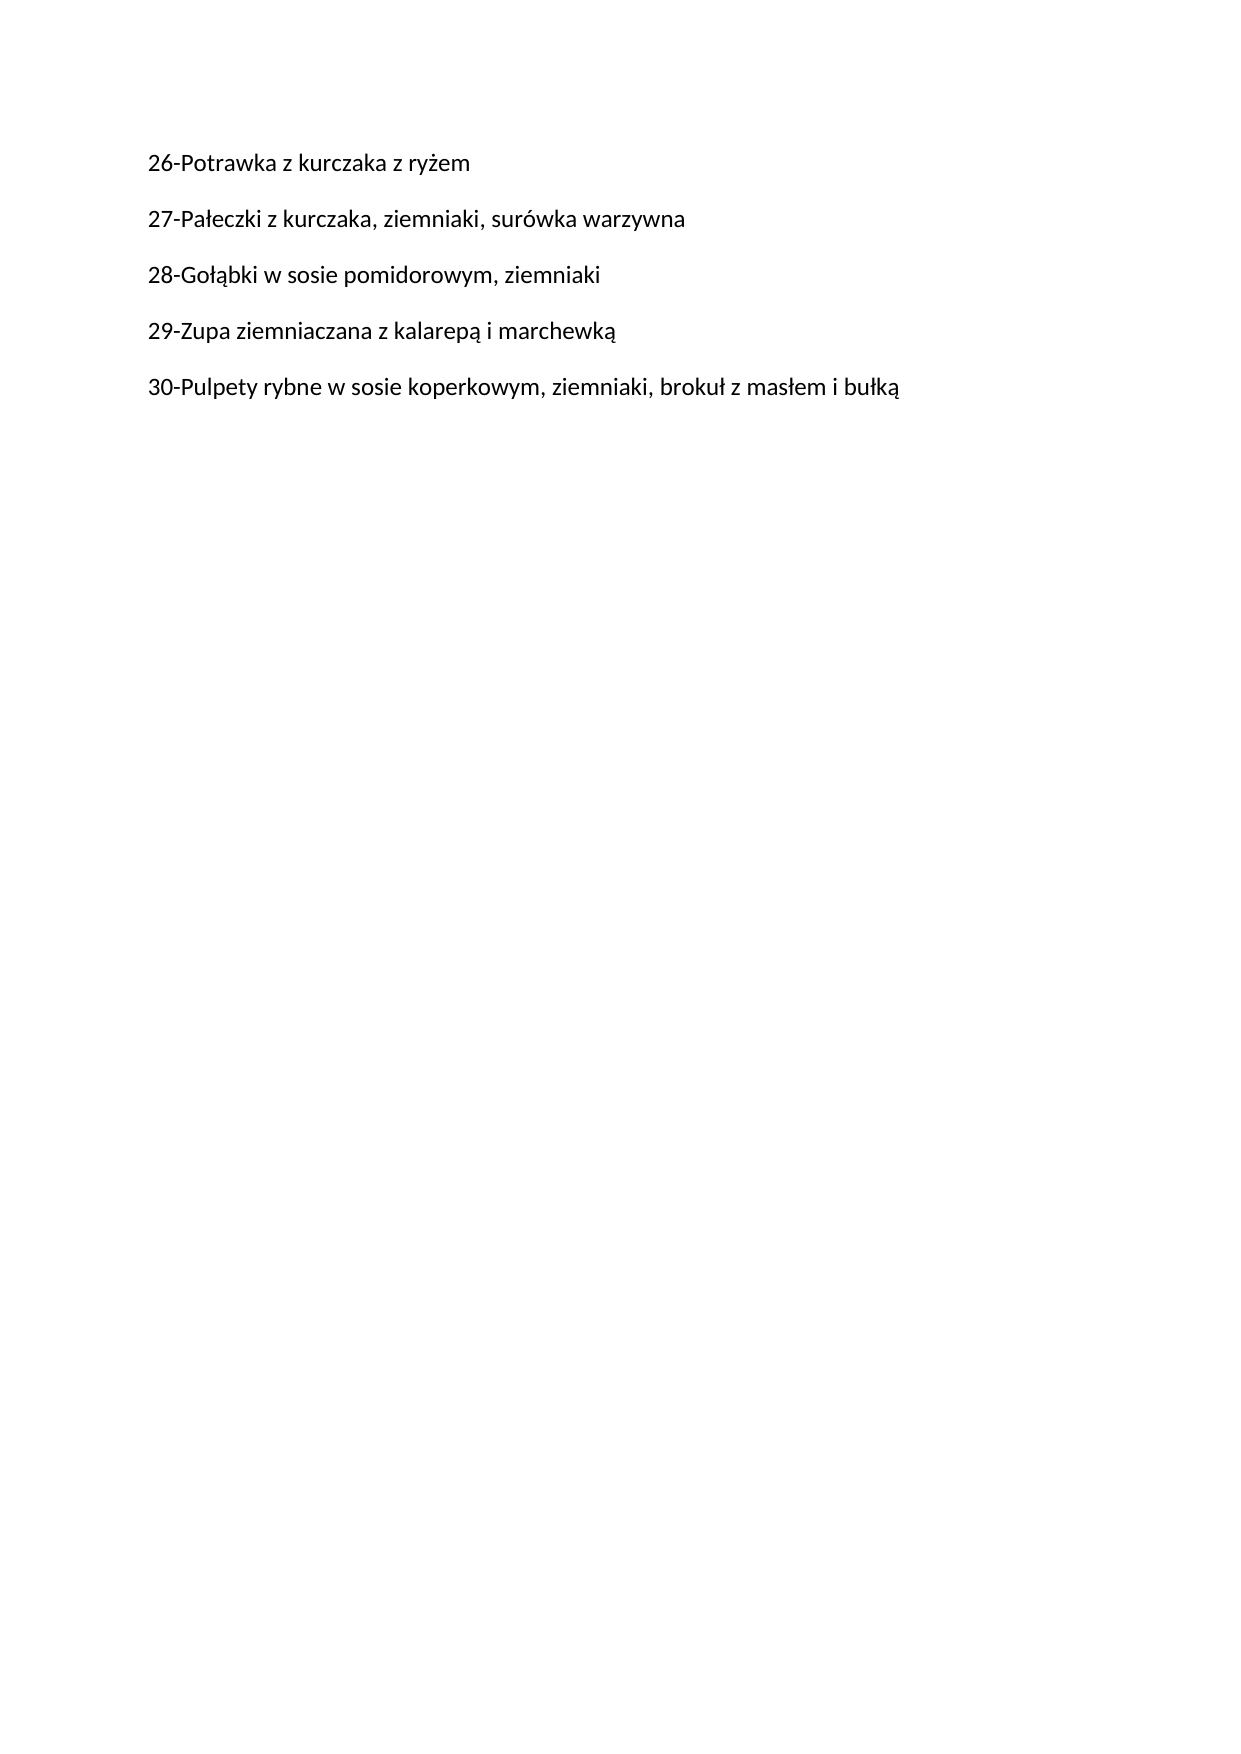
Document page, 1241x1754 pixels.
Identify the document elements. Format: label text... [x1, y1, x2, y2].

text 29-Zupa ziemniaczana z kalarepą i marchewką [148, 315, 1093, 346]
text 26-Potrawka z kurczaka z ryżem [148, 148, 1093, 178]
text 30-Pulpety rybne w sosie koperkowym, ziemniaki, brokuł z masłem i bułką [148, 371, 1093, 401]
text 27-Pałeczki z kurczaka, ziemniaki, surówka warzywna [148, 203, 1093, 234]
text 28-Gołąbki w sosie pomidorowym, ziemniaki [148, 259, 1093, 290]
